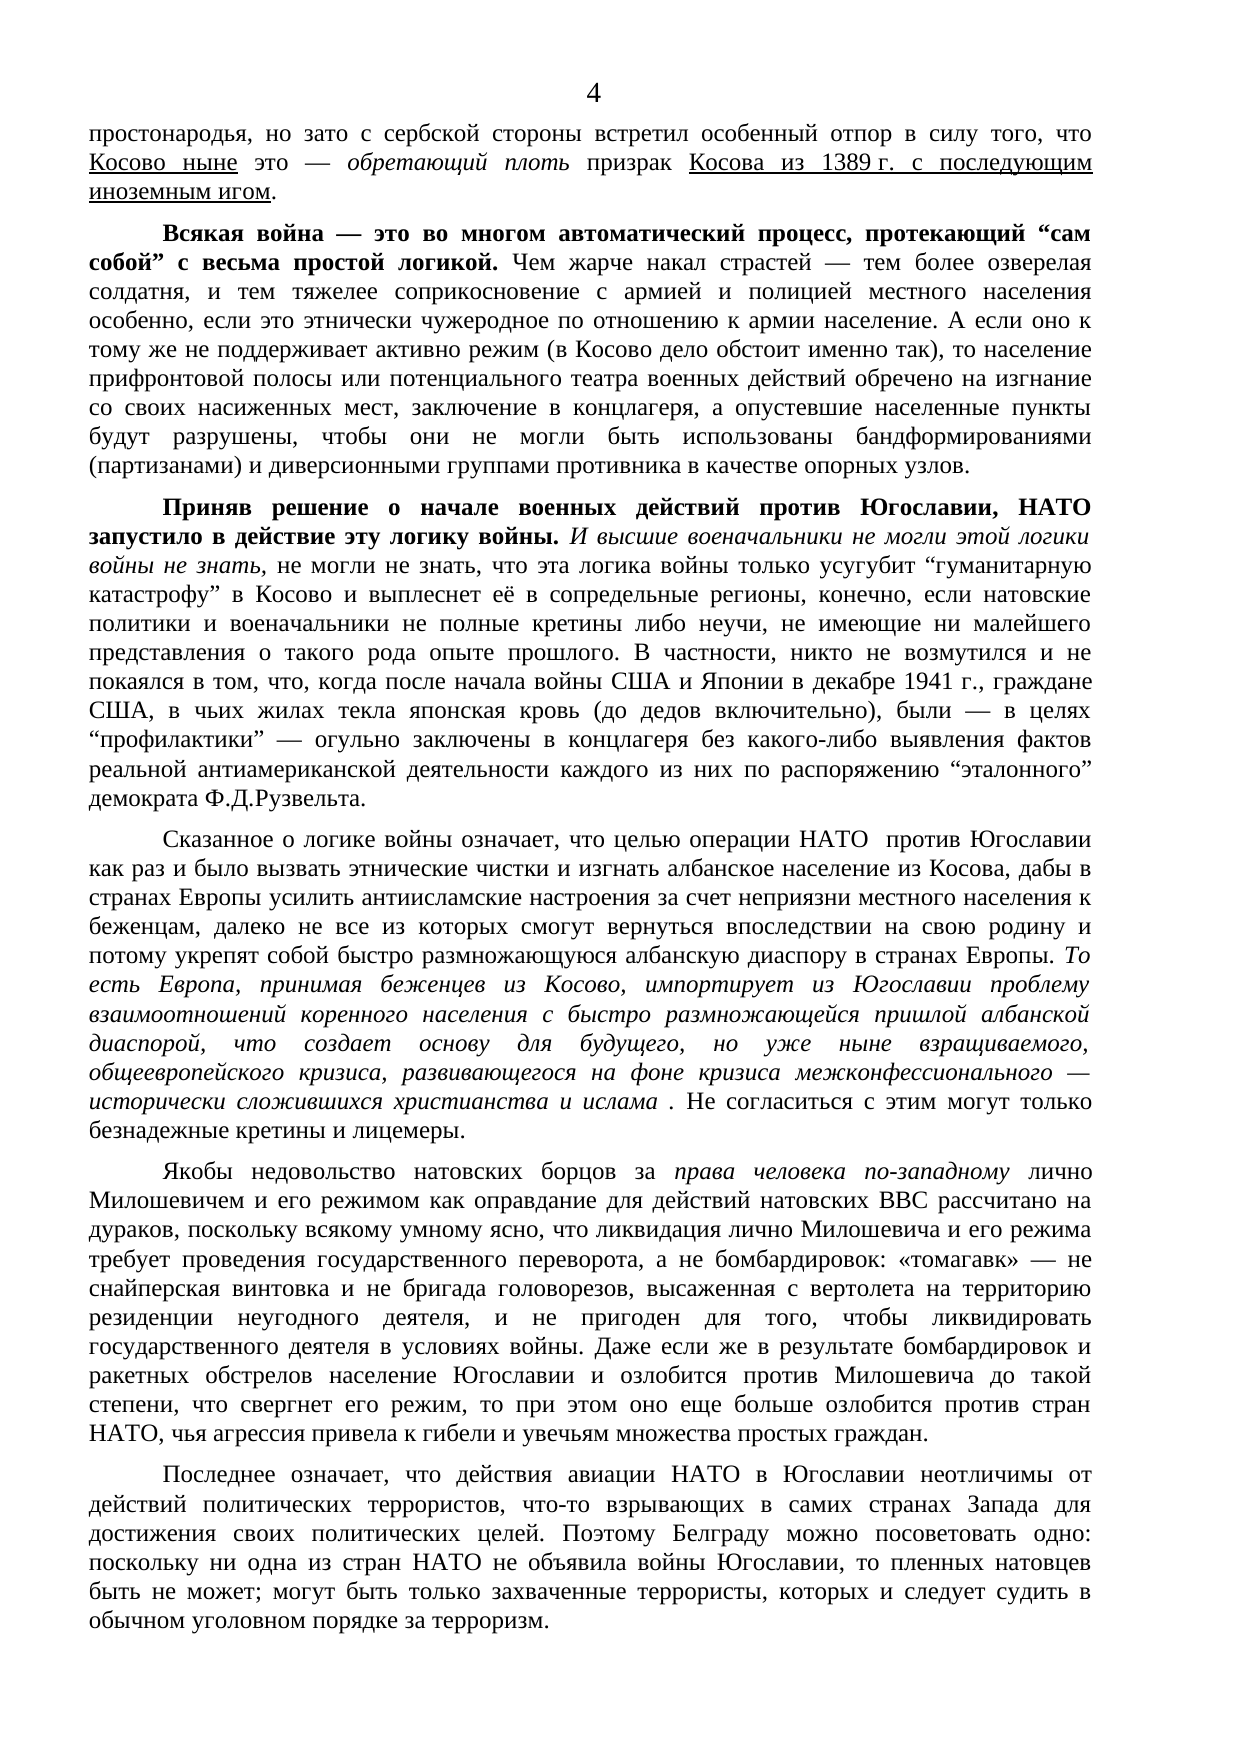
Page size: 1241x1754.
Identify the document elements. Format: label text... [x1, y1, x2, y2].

text простонародья, но зато с сербской стороны встретил особенный отпор в силу того, что Косово ныне это — обретающий плоть призрак Косова из 1389 г. с последующим иноземным игом. [89, 118, 1093, 205]
text Сказанное о логике войны означает, что целью операции НАТО против Югославии как раз и было вызвать этнические чистки и изгнать албанское население из Косова, дабы в странах Европы усилить антиисламские настроения за счет неприязни местного населения к беженцам, далеко не все из которых смогут вернуться впоследствии на свою родину и потому укрепят собой быстро размножающуюся албанскую диаспору в странах Европы. То есть Европа, принимая беженцев из Косово, импортирует из Югославии проблему взаимоотношений коренного населения с быстро размножающейся пришлой албанской диаспорой, что создает основу для будущего, но уже ныне взращиваемого, общеевропейского кризиса, развивающегося на фоне кризиса межконфессионального — исторически сложившихся христианства и ислама . Не согласиться с этим могут только безнадежные кретины и лицемеры. [89, 824, 1093, 1144]
text Приняв решение о начале военных действий против Югославии, НАТО запустило в действие эту логику войны. И высшие военачальники не могли этой логики войны не знать, не могли не знать, что эта логика войны только усугубит “гуманитарную катастрофу” в Косово и выплеснет её в сопредельные регионы, конечно, если натовские политики и военачальники не полные кретины либо неучи, не имеющие ни малейшего представления о такого рода опыте прошлого. В частности, никто не возмутился и не покаялся в том, что, когда после начала войны США и Японии в декабре 1941 г., граждане США, в чьих жилах текла японская кровь (до дедов включительно), были — в целях “профилактики” — огульно заключены в концлагеря без какого-либо выявления фактов реальной антиамериканской деятельности каждого из них по распоряжению “эталонного” демократа Ф.Д.Рузвельта. [89, 492, 1093, 812]
text Всякая война — это во многом автоматический процесс, протекающий “сам собой” с весьма простой логикой. Чем жарче накал страстей — тем более озверелая солдатня, и тем тяжелее соприкосновение с армией и полицией местного населения особенно, если это этнически чужеродное по отношению к армии население. А если оно к тому же не поддерживает активно режим (в Косово дело обстоит именно так), то население прифронтовой полосы или потенциального театра военных действий обречено на изгнание со своих насиженных мест, заключение в концлагеря, а опустевшие населенные пункты будут разрушены, чтобы они не могли быть использованы бандформированиями (партизанами) и диверсионными группами противника в качестве опорных узлов. [89, 218, 1093, 479]
text Последнее означает, что действия авиации НАТО в Югославии неотличимы от действий политических террористов, что-то взрывающих в самих странах Запада для достижения своих политических целей. Поэтому Белграду можно посоветовать одно: поскольку ни одна из стран НАТО не объявила войны Югославии, то пленных натовцев быть не может; могут быть только захваченные террористы, которых и следует судить в обычном уголовном порядке за терроризм. [89, 1459, 1093, 1634]
text Якобы недовольство натовских борцов за права человека по-западному лично Милошевичем и его режимом как оправдание для действий натовских ВВС рассчитано на дураков, поскольку всякому умному ясно, что ликвидация лично Милошевича и его режима требует проведения государственного переворота, а не бомбардировок: «томагавк» — не снайперская винтовка и не бригада головорезов, высаженная с вертолета на территорию резиденции неугодного деятеля, и не пригоден для того, чтобы ликвидировать государственного деятеля в условиях войны. Даже если же в результате бомбардировок и ракетных обстрелов население Югославии и озлобится против Милошевича до такой степени, что свергнет его режим, то при этом оно еще больше озлобится против стран НАТО, чья агрессия привела к гибели и увечьям множества простых граждан. [89, 1156, 1093, 1447]
